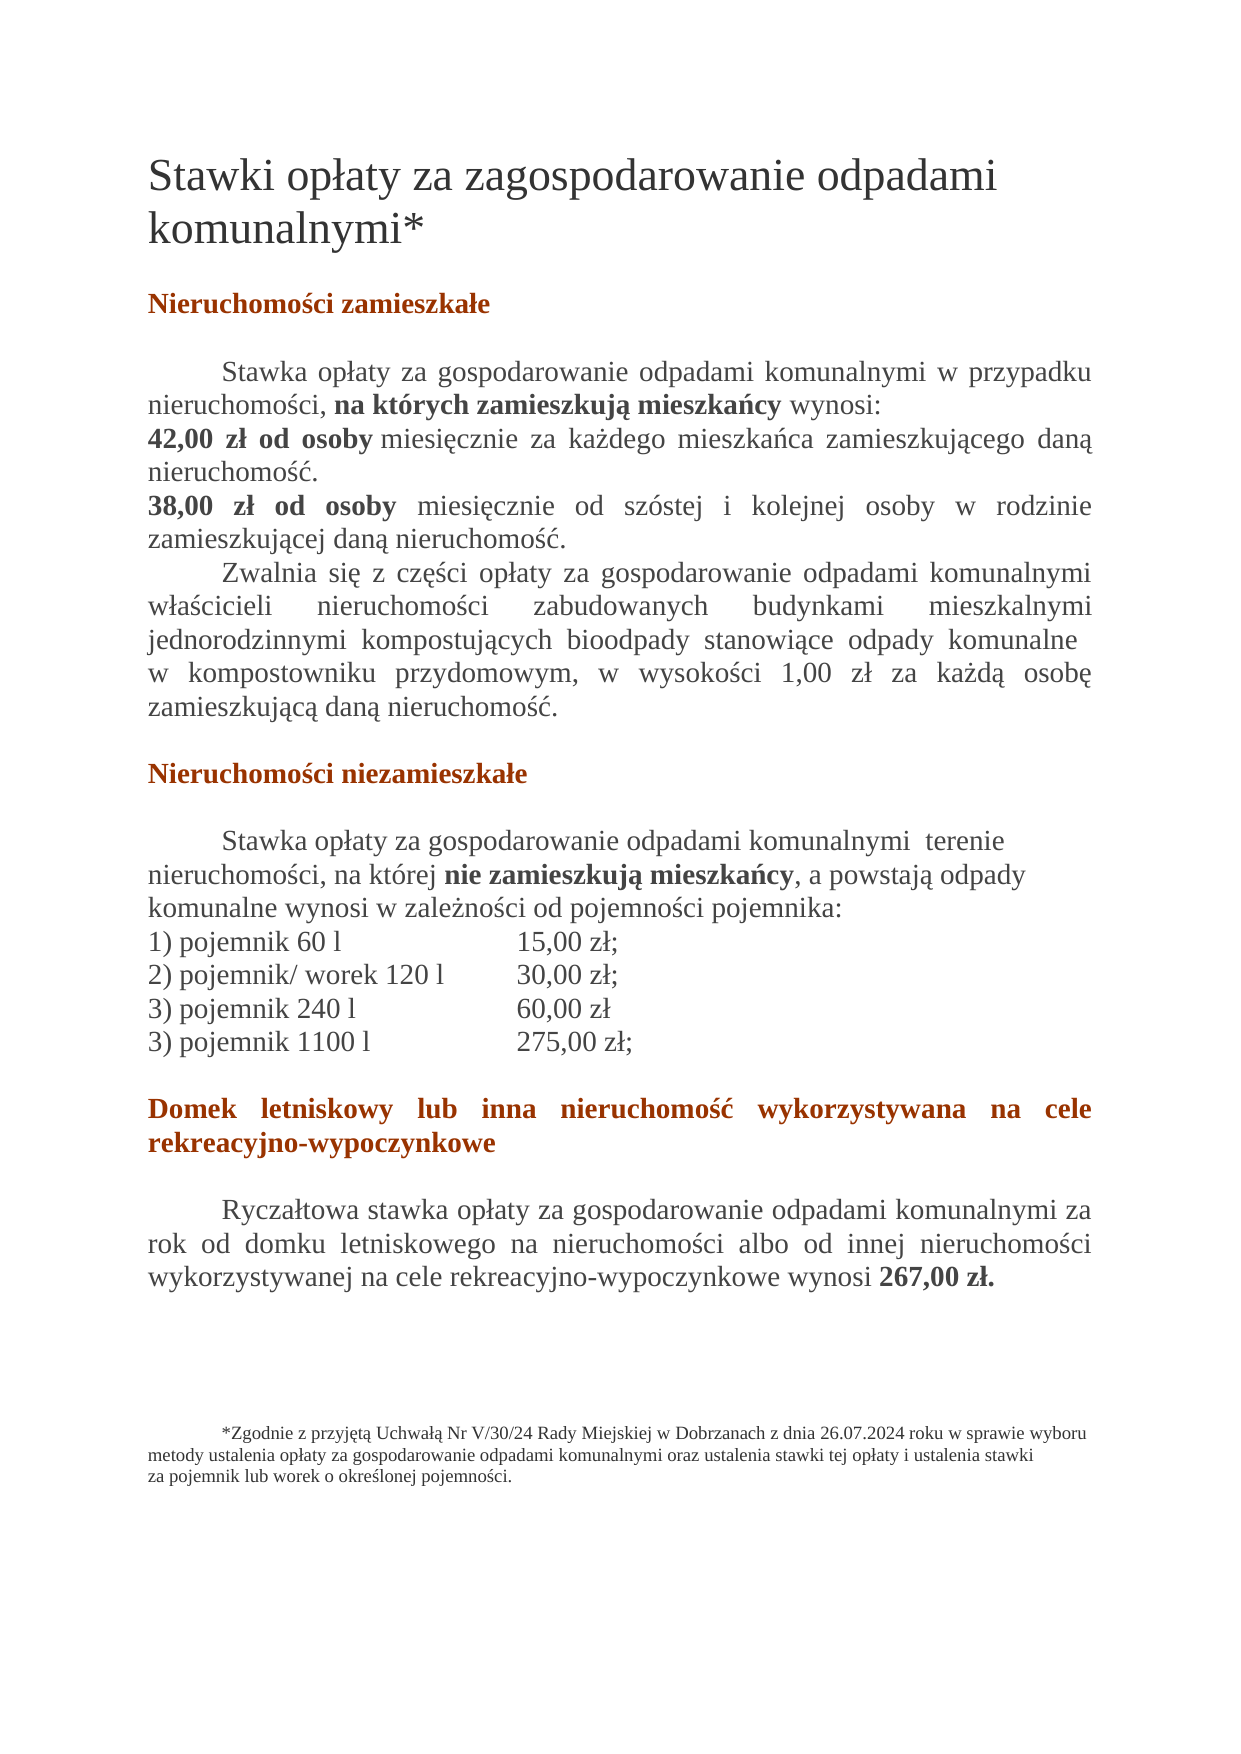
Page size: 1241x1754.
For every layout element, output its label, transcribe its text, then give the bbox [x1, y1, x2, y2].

text 3) pojemnik 240 l 60,00 zł 3) pojemnik 1100 l 275,00 zł; [148, 991, 1093, 1058]
text Stawka opłaty za gospodarowanie odpadami komunalnymi terenie nieruchomości, na której nie zamieszkują mieszkańcy, a powstają odpady komunalne wynosi w zależności od pojemności pojemnika: 1) pojemnik 60 l 15,00 zł; 2) pojemnik/ worek 120 l 30,00 zł; [148, 823, 1093, 991]
text Domek letniskowy lub inna nieruchomość wykorzystywana na cele rekreacyjno-wypoczynkowe [148, 1092, 1093, 1159]
text Nieruchomości niezamieszkałe [148, 756, 1093, 790]
text Ryczałtowa stawka opłaty za gospodarowanie odpadami komunalnymi za rok od domku letniskowego na nieruchomości albo od innej nieruchomości wykorzystywanej na cele rekreacyjno-wypoczynkowe wynosi 267,00 zł. [148, 1192, 1093, 1293]
text Stawka opłaty za gospodarowanie odpadami komunalnymi w przypadku nieruchomości, na których zamieszkują mieszkańcy wynosi: [148, 354, 1093, 421]
subtitle Stawki opłaty za zagospodarowanie odpadami komunalnymi* [148, 148, 1093, 253]
text Zwalnia się z części opłaty za gospodarowanie odpadami komunalnymi właścicieli nieruchomości zabudowanych budynkami mieszkalnymi jednorodzinnymi kompostujących bioodpady stanowiące odpady komunalne w kompostowniku przydomowym, w wysokości 1,00 zł za każdą osobę zamieszkującą daną nieruchomość. [148, 555, 1093, 723]
subtitle *Zgodnie z przyjętą Uchwałą Nr V/30/24 Rady Miejskiej w Dobrzanach z dnia 26.07.2024 roku w sprawie wyboru metody ustalenia opłaty za gospodarowanie odpadami komunalnymi oraz ustalenia stawki tej opłaty i ustalenia stawki za pojemnik lub worek o określonej pojemności. [148, 1422, 1093, 1487]
text 42,00 zł od osoby miesięcznie za każdego mieszkańca zamieszkującego daną nieruchomość. [148, 421, 1093, 488]
text 38,00 zł od osoby miesięcznie od szóstej i kolejnej osoby w rodzinie zamieszkującej daną nieruchomość. [148, 488, 1093, 555]
text Nieruchomości zamieszkałe [148, 287, 1093, 320]
